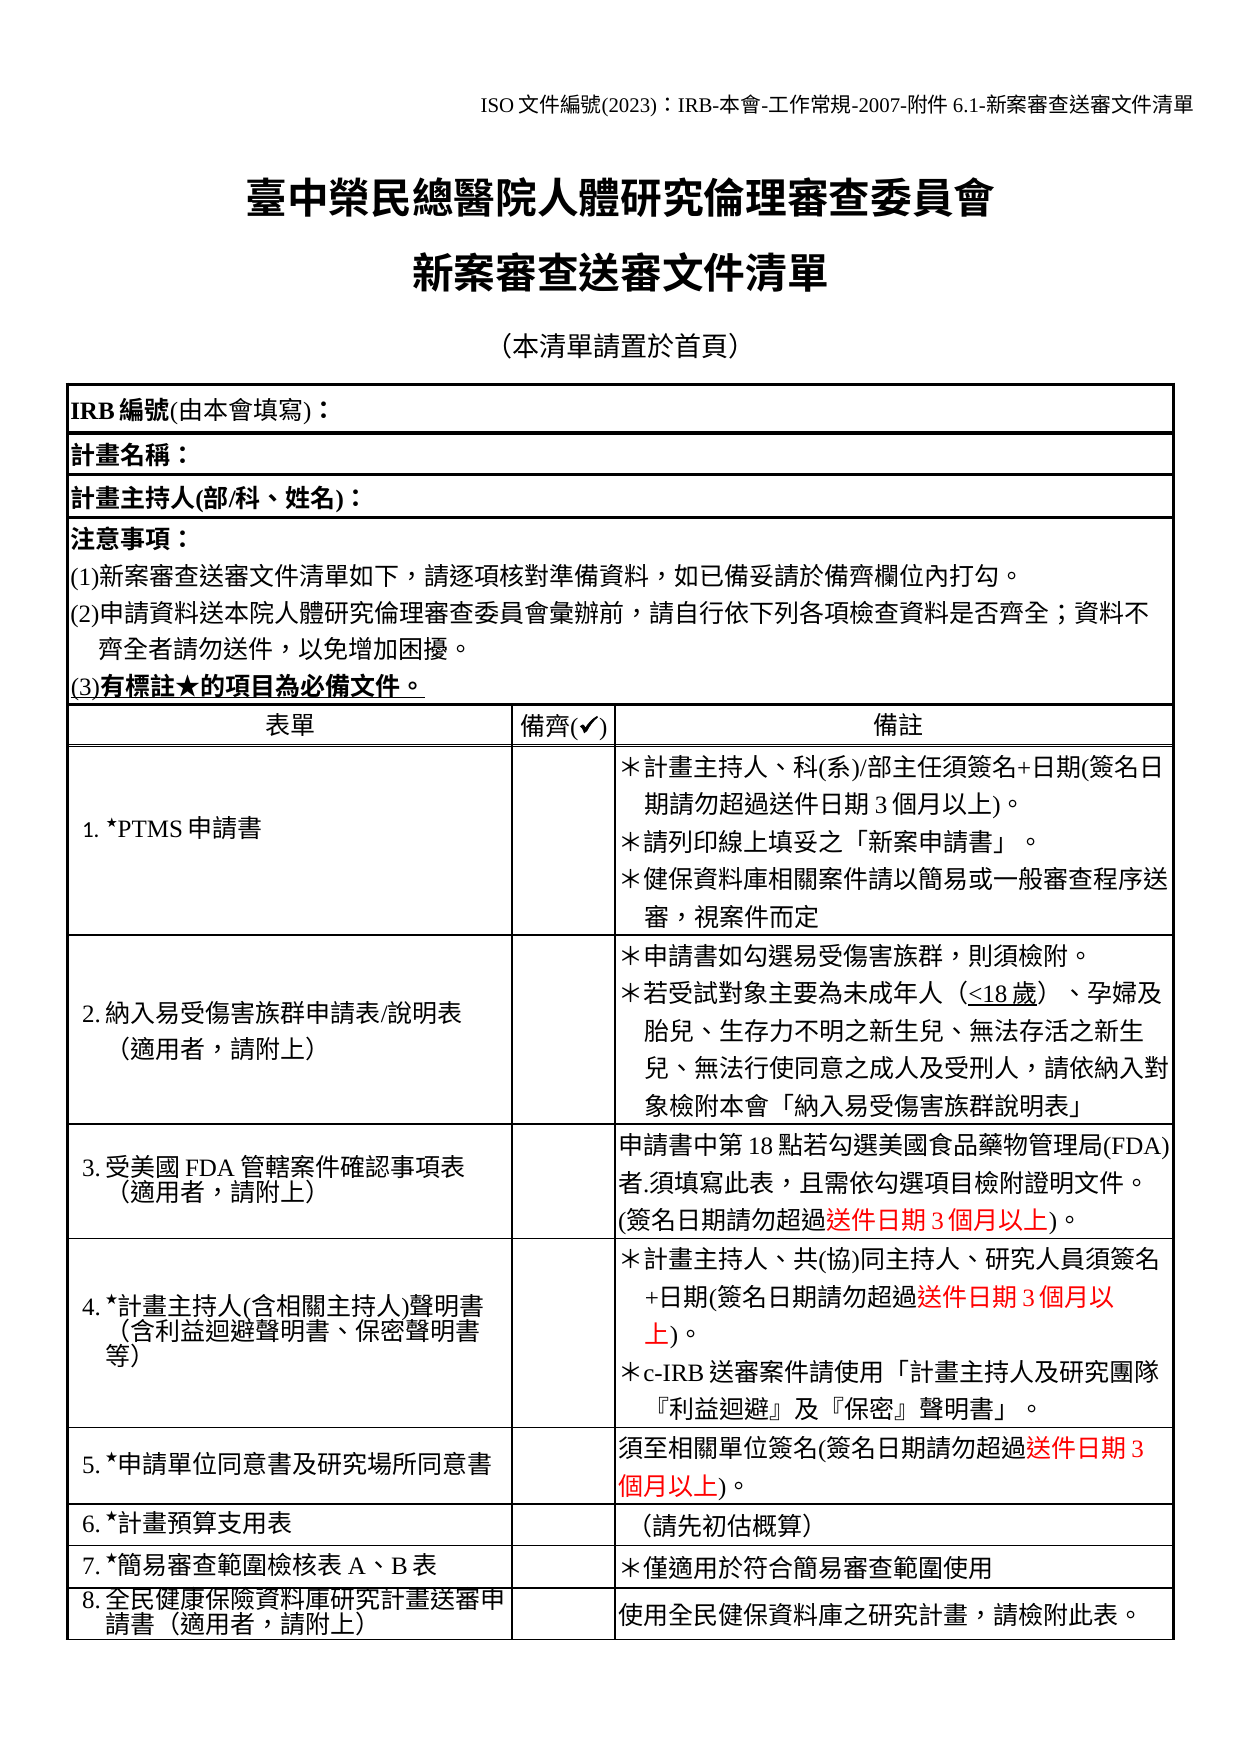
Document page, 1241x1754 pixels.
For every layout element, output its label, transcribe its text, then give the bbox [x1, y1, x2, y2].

table_cell [513, 1589, 614, 1639]
table_cell （請先初估概算） [616, 1505, 1172, 1545]
table_cell 全民健康保險資料庫研究計畫送審申請書（適用者，請附上） [69, 1589, 511, 1639]
table_cell ★簡易審查範圍檢核表A、B表 [69, 1546, 511, 1587]
table_cell ★申請單位同意書及研究場所同意書 [69, 1428, 511, 1503]
table_cell 備註 [616, 706, 1172, 744]
table_cell ★計畫預算支用表 [69, 1505, 511, 1545]
table_cell 須至相關單位簽名(簽名日期請勿超過送件日期3個月以上)。 [616, 1428, 1172, 1503]
table_cell [513, 1239, 614, 1426]
table_cell 表單 [69, 706, 511, 744]
table_cell 使用全民健保資料庫之研究計畫，請檢附此表。 [616, 1589, 1172, 1639]
table_cell 計畫名稱： [69, 435, 1172, 473]
text 新案審查送審文件清單 [187, 233, 1053, 308]
table_cell 申請書中第18點若勾選美國食品藥物管理局(FDA)者.須填寫此表，且需依勾選項目檢附證明文件。(簽名日期請勿超過送件日期3個月以上)。 [616, 1125, 1172, 1237]
table_cell [513, 747, 614, 934]
table_header IRB編號(由本會填寫)： [69, 386, 1172, 431]
table_cell 計畫主持人(部/科、姓名)： [69, 476, 1172, 516]
table_cell ★計畫主持人(含相關主持人)聲明書（含利益迴避聲明書、保密聲明書等） [69, 1239, 511, 1426]
table_cell ＊計畫主持人、共(協)同主持人、研究人員須簽名+日期(簽名日期請勿超過送件日期3個月以上)。 ＊c-IRB送審案件請使用「計畫主持人及研究團隊『利益迴避』及『保密』聲明書」。 [616, 1239, 1172, 1426]
text 臺中榮民總醫院人體研究倫理審查委員會 [187, 158, 1053, 233]
table_cell 備齊() [513, 706, 614, 744]
table_cell ＊僅適用於符合簡易審查範圍使用 [616, 1546, 1172, 1587]
table_cell [513, 1428, 614, 1503]
table_cell ＊申請書如勾選易受傷害族群，則須檢附。 ＊若受試對象主要為未成年人（<18歲）、孕婦及胎兒、生存力不明之新生兒、無法存活之新生兒、無法行使同意之成人及受刑人，請依納入對象檢附本會「納入易受傷害族群說明表」 [616, 936, 1172, 1123]
table_cell ★PTMS申請書 [69, 747, 511, 934]
table_cell 受美國FDA管轄案件確認事項表 （適用者，請附上） [69, 1125, 511, 1237]
table_cell 納入易受傷害族群申請表/說明表 （適用者，請附上） [69, 936, 511, 1123]
table_cell [513, 1125, 614, 1237]
text （本清單請置於首頁） [187, 308, 1053, 383]
table_cell [513, 936, 614, 1123]
table_cell 注意事項： (1)新案審查送審文件清單如下，請逐項核對準備資料，如已備妥請於備齊欄位內打勾。 (2)申請資料送本院人體研究倫理審查委員會彙辦前，請自行依下列各項檢查資料是否齊全；資料不齊全者請勿送件，以免增加困擾。 (3)有標註★的項目為必備文件。 [69, 519, 1172, 703]
table_cell ＊計畫主持人、科(系)/部主任須簽名+日期(簽名日期請勿超過送件日期3個月以上)。 ＊請列印線上填妥之「新案申請書」。 ＊健保資料庫相關案件請以簡易或一般審查程序送審，視案件而定 [616, 747, 1172, 934]
table_cell [513, 1546, 614, 1587]
table_cell [513, 1505, 614, 1545]
